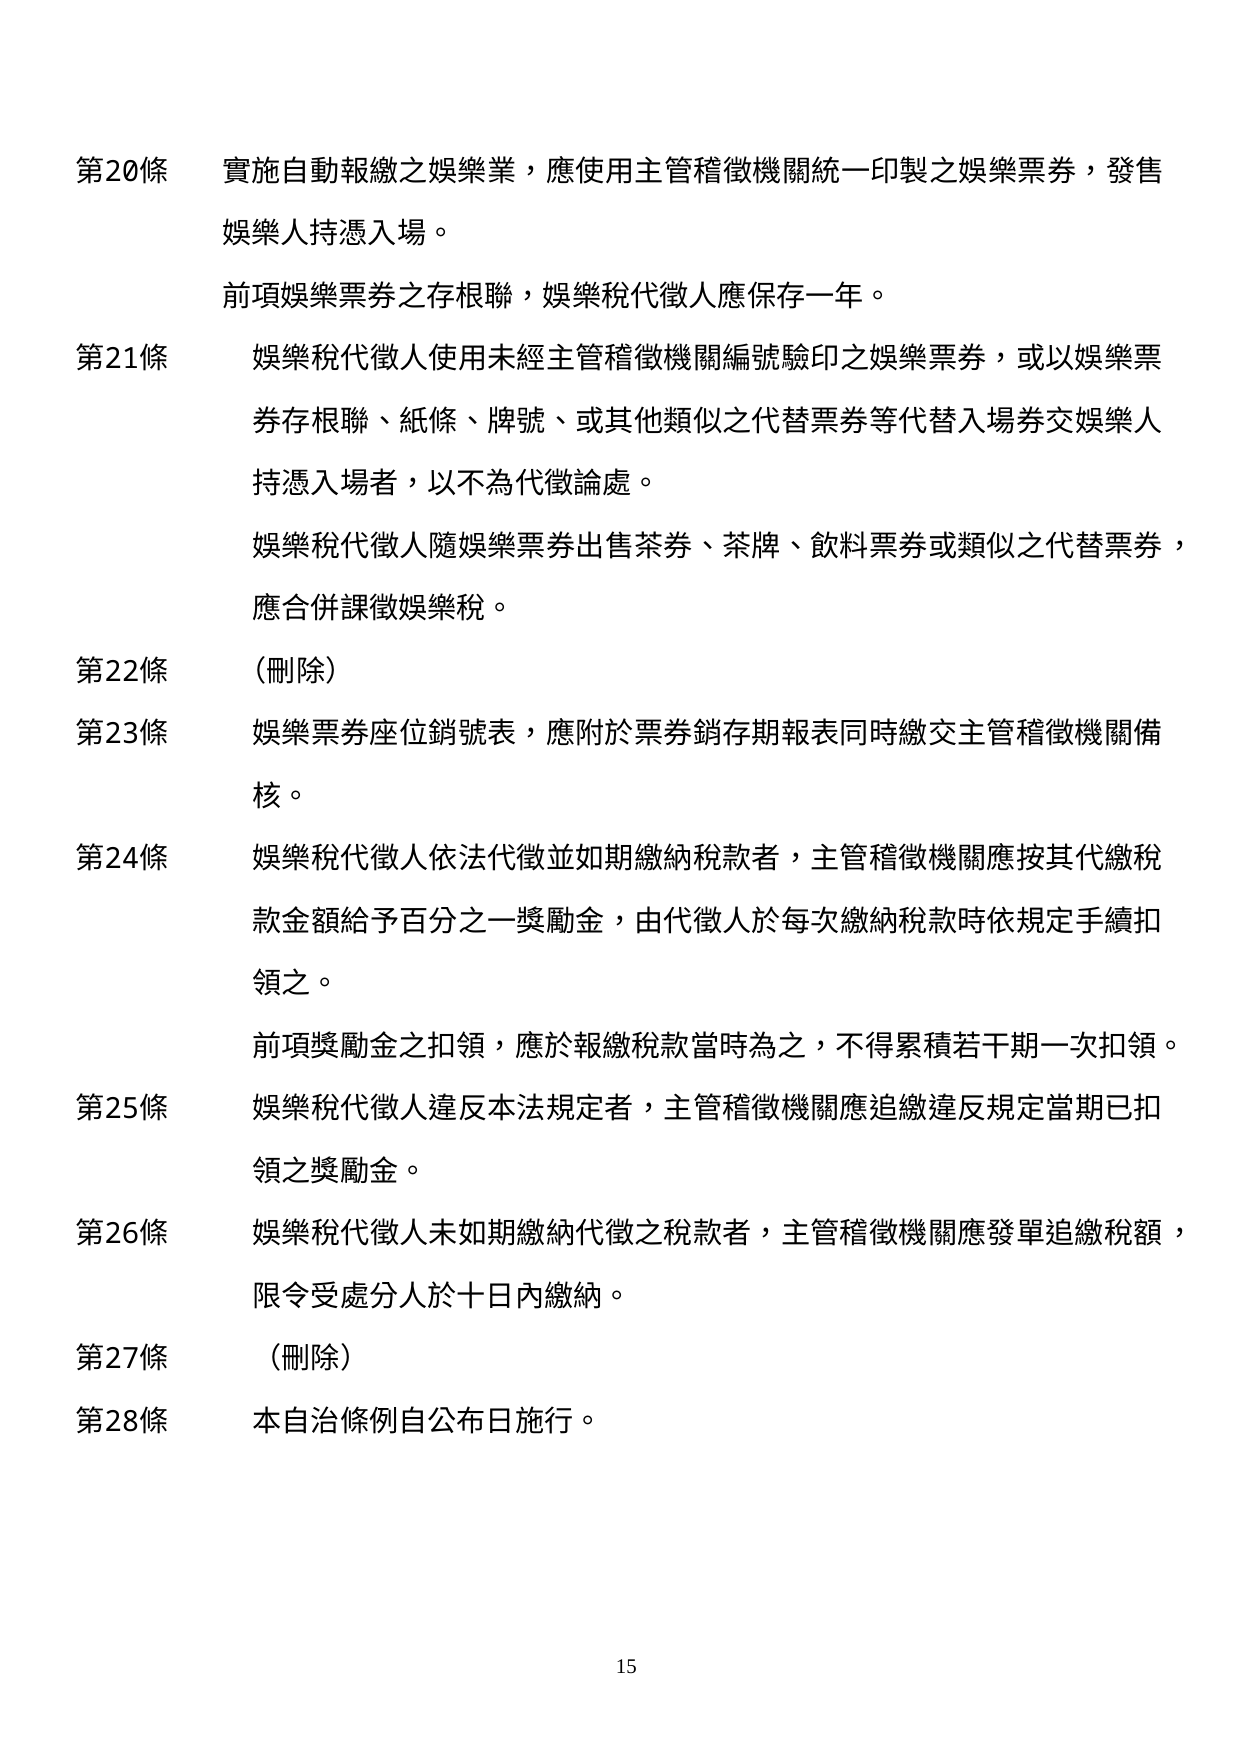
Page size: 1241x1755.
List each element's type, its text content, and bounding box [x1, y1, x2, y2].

text 娛樂稅代徵人隨娛樂票券出售茶券、茶牌、飲料票券或類似之代替票券，應合併課徵娛樂稅。 [252, 502, 1165, 627]
list 本自治條例自公布日施行。 [75, 1377, 1165, 1439]
list 實施自動報繳之娛樂業，應使用主管稽徵機關統一印製之娛樂票券，發售娛樂人持憑入場。 [75, 127, 1165, 252]
list 娛樂稅代徵人未如期繳納代徵之稅款者，主管稽徵機關應發單追繳稅額，限令受處分人於十日內繳納。 [75, 1189, 1165, 1314]
list （刪除） [75, 1314, 1165, 1377]
text 前項獎勵金之扣領，應於報繳稅款當時為之，不得累積若干期一次扣領。 [252, 1002, 1165, 1064]
list 娛樂票券座位銷號表，應附於票券銷存期報表同時繳交主管稽徵機關備核。 [75, 689, 1165, 814]
list 娛樂稅代徵人依法代徵並如期繳納稅款者，主管稽徵機關應按其代繳稅款金額給予百分之一獎勵金，由代徵人於每次繳納稅款時依規定手續扣領之。 [75, 814, 1165, 1002]
text 前項娛樂票券之存根聯，娛樂稅代徵人應保存一年。 [222, 252, 1165, 314]
list （刪除） [75, 627, 1165, 689]
list 娛樂稅代徵人違反本法規定者，主管稽徵機關應追繳違反規定當期已扣領之獎勵金。 [75, 1064, 1165, 1189]
list 娛樂稅代徵人使用未經主管稽徵機關編號驗印之娛樂票券，或以娛樂票券存根聯、紙條、牌號、或其他類似之代替票券等代替入場券交娛樂人持憑入場者，以不為代徵論處。 [75, 314, 1165, 502]
